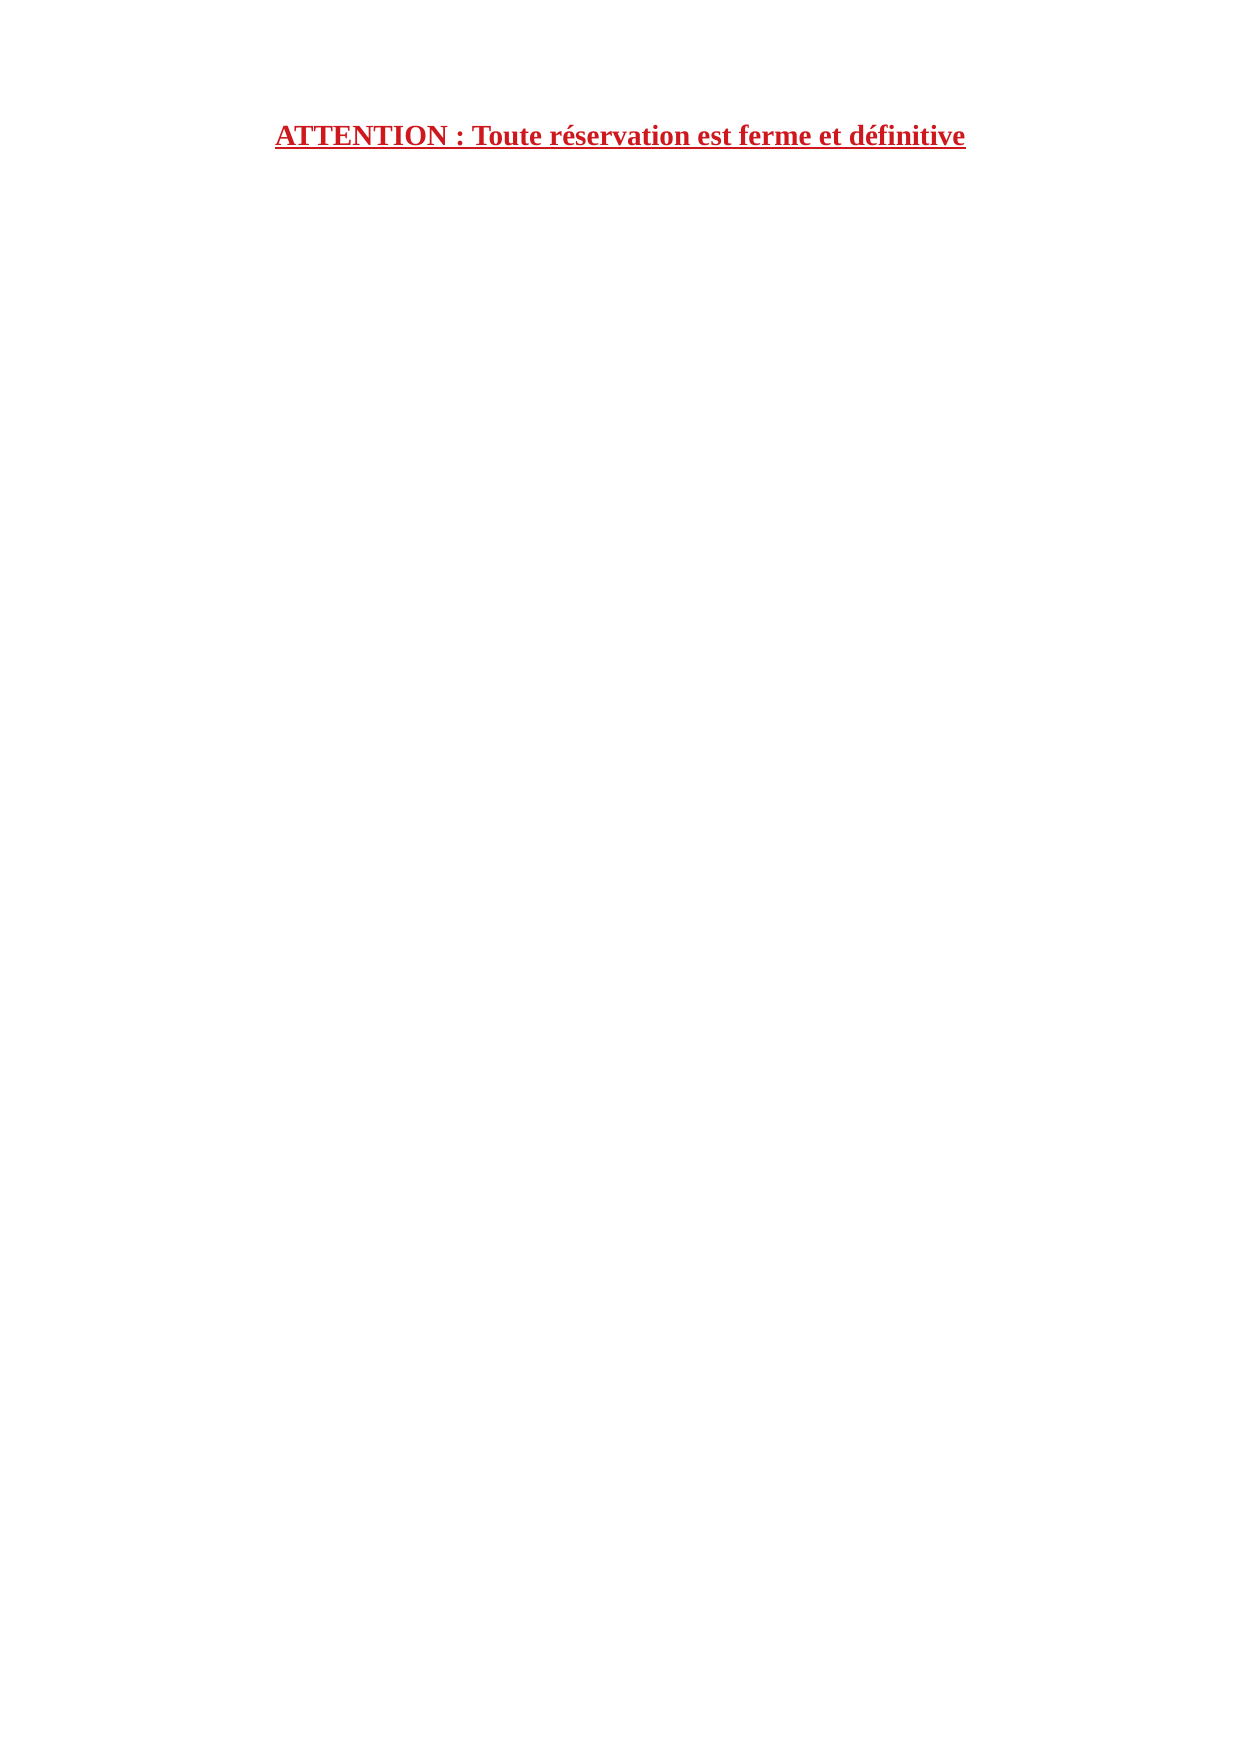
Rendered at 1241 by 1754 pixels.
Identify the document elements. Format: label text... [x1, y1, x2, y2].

text ATTENTION : Toute réservation est ferme et définitive [118, 118, 1122, 152]
